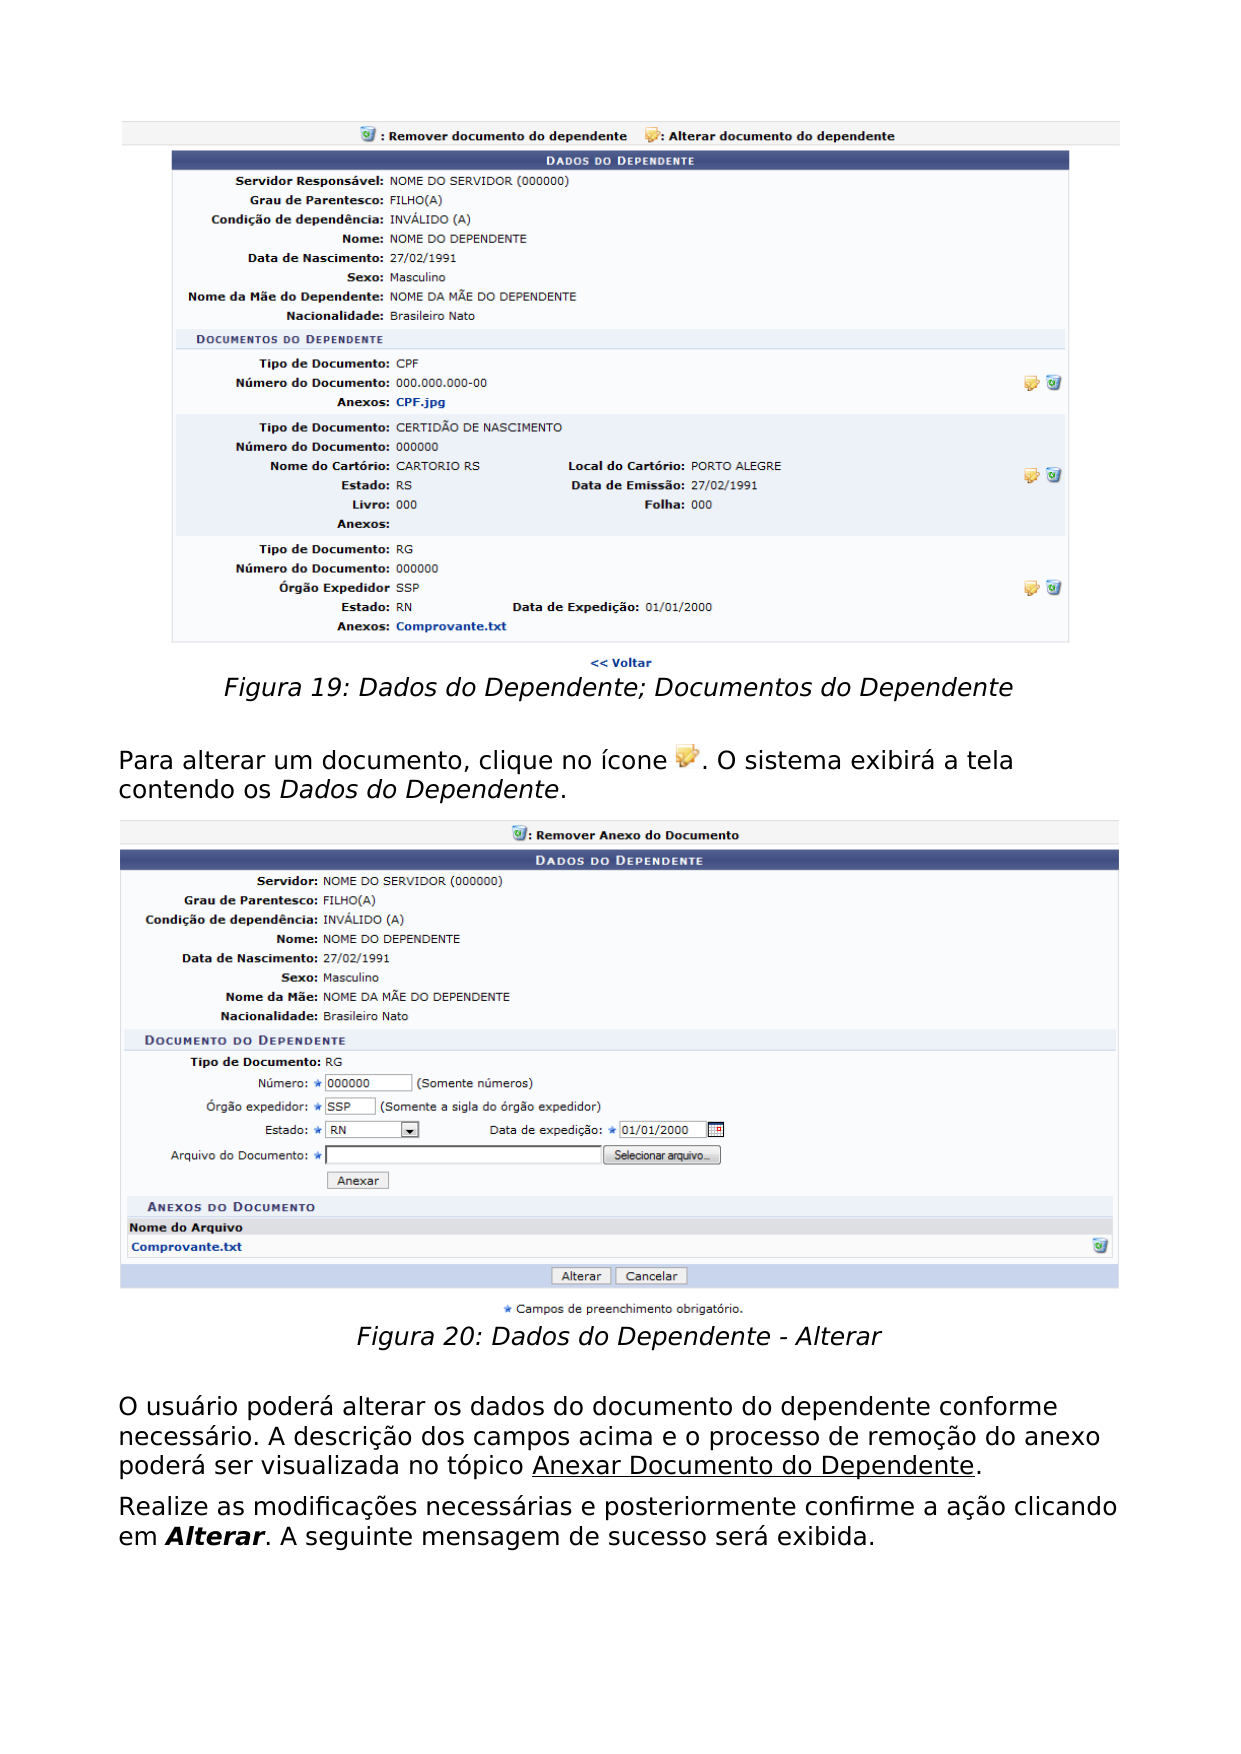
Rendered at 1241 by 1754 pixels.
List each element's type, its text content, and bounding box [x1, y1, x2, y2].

picture [675, 744, 701, 769]
text O usuário poderá alterar os dados do documento do dependente conforme necessário. A descrição dos campos acima e o processo de remoção do anexo poderá ser visualizada no tópico Anexar Documento do Dependente. [118, 1392, 1122, 1480]
text Para alterar um documento, clique no ícone . O sistema exibirá a tela contendo os Dados do Dependente. [118, 744, 1122, 804]
picture [118, 816, 1123, 1322]
text Realize as modificações necessárias e posteriormente confirme a ação clicando em Alterar. A seguinte mensagem de sucesso será exibida. [118, 1492, 1122, 1551]
picture [118, 118, 1123, 674]
text Figura 19: Dados do Dependente; Documentos do Dependente [118, 674, 1122, 702]
text Figura 20: Dados do Dependente - Alterar [118, 1322, 1122, 1351]
